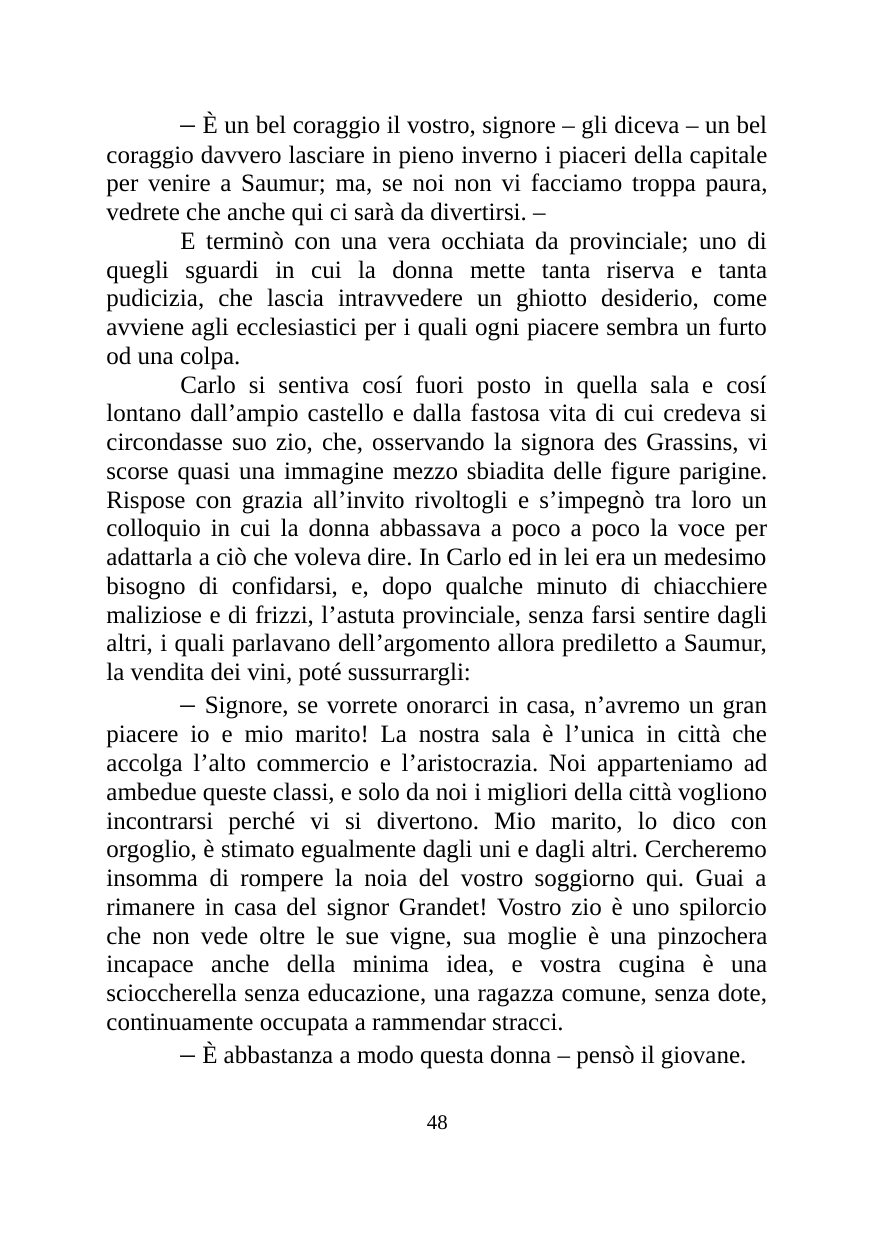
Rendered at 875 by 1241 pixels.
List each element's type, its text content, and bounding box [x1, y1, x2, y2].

text Carlo si sentiva cosí fuori posto in quella sala e cosí lontano dall’ampio castello e dalla fastosa vita di cui credeva si circondasse suo zio, che, osservando la signora des Grassins, vi scorse quasi una immagine mezzo sbiadita delle figure parigine. Rispose con grazia all’invito rivoltogli e s’impegnò tra loro un colloquio in cui la donna abbassava a poco a poco la voce per adattarla a ciò che voleva dire. In Carlo ed in lei era un medesimo bisogno di confidarsi, e, dopo qualche minuto di chiacchiere maliziose e di frizzi, l’astuta provinciale, senza farsi sentire dagli altri, i quali parlavano dell’argomento allora prediletto a Saumur, la vendita dei vini, poté sussurrargli: [106, 370, 768, 686]
text – È un bel coraggio il vostro, signore – gli diceva – un bel coraggio davvero lasciare in pieno inverno i piaceri della capitale per venire a Saumur; ma, se noi non vi facciamo troppa paura, vedrete che anche qui ci sarà da divertirsi. – [106, 106, 768, 226]
text – È abbastanza a modo questa donna – pensò il giovane. [106, 1036, 768, 1069]
text E terminò con una vera occhiata da provinciale; uno di quegli sguardi in cui la donna mette tanta riserva e tanta pudicizia, che lascia intravvedere un ghiotto desiderio, come avviene agli ecclesiastici per i quali ogni piacere sembra un furto od una colpa. [106, 226, 768, 370]
text – Signore, se vorrete onorarci in casa, n’avremo un gran piacere io e mio marito! La nostra sala è l’unica in città che accolga l’alto commercio e l’aristocrazia. Noi apparteniamo ad ambedue queste classi, e solo da noi i migliori della città vogliono incontrarsi perché vi si divertono. Mio marito, lo dico con orgoglio, è stimato egualmente dagli uni e dagli altri. Cercheremo insomma di rompere la noia del vostro soggiorno qui. Guai a rimanere in casa del signor Grandet! Vostro zio è uno spilorcio che non vede oltre le sue vigne, sua moglie è una pinzochera incapace anche della minima idea, e vostra cugina è una scioccherella senza educazione, una ragazza comune, senza dote, continuamente occupata a rammendar stracci. [106, 686, 768, 1036]
